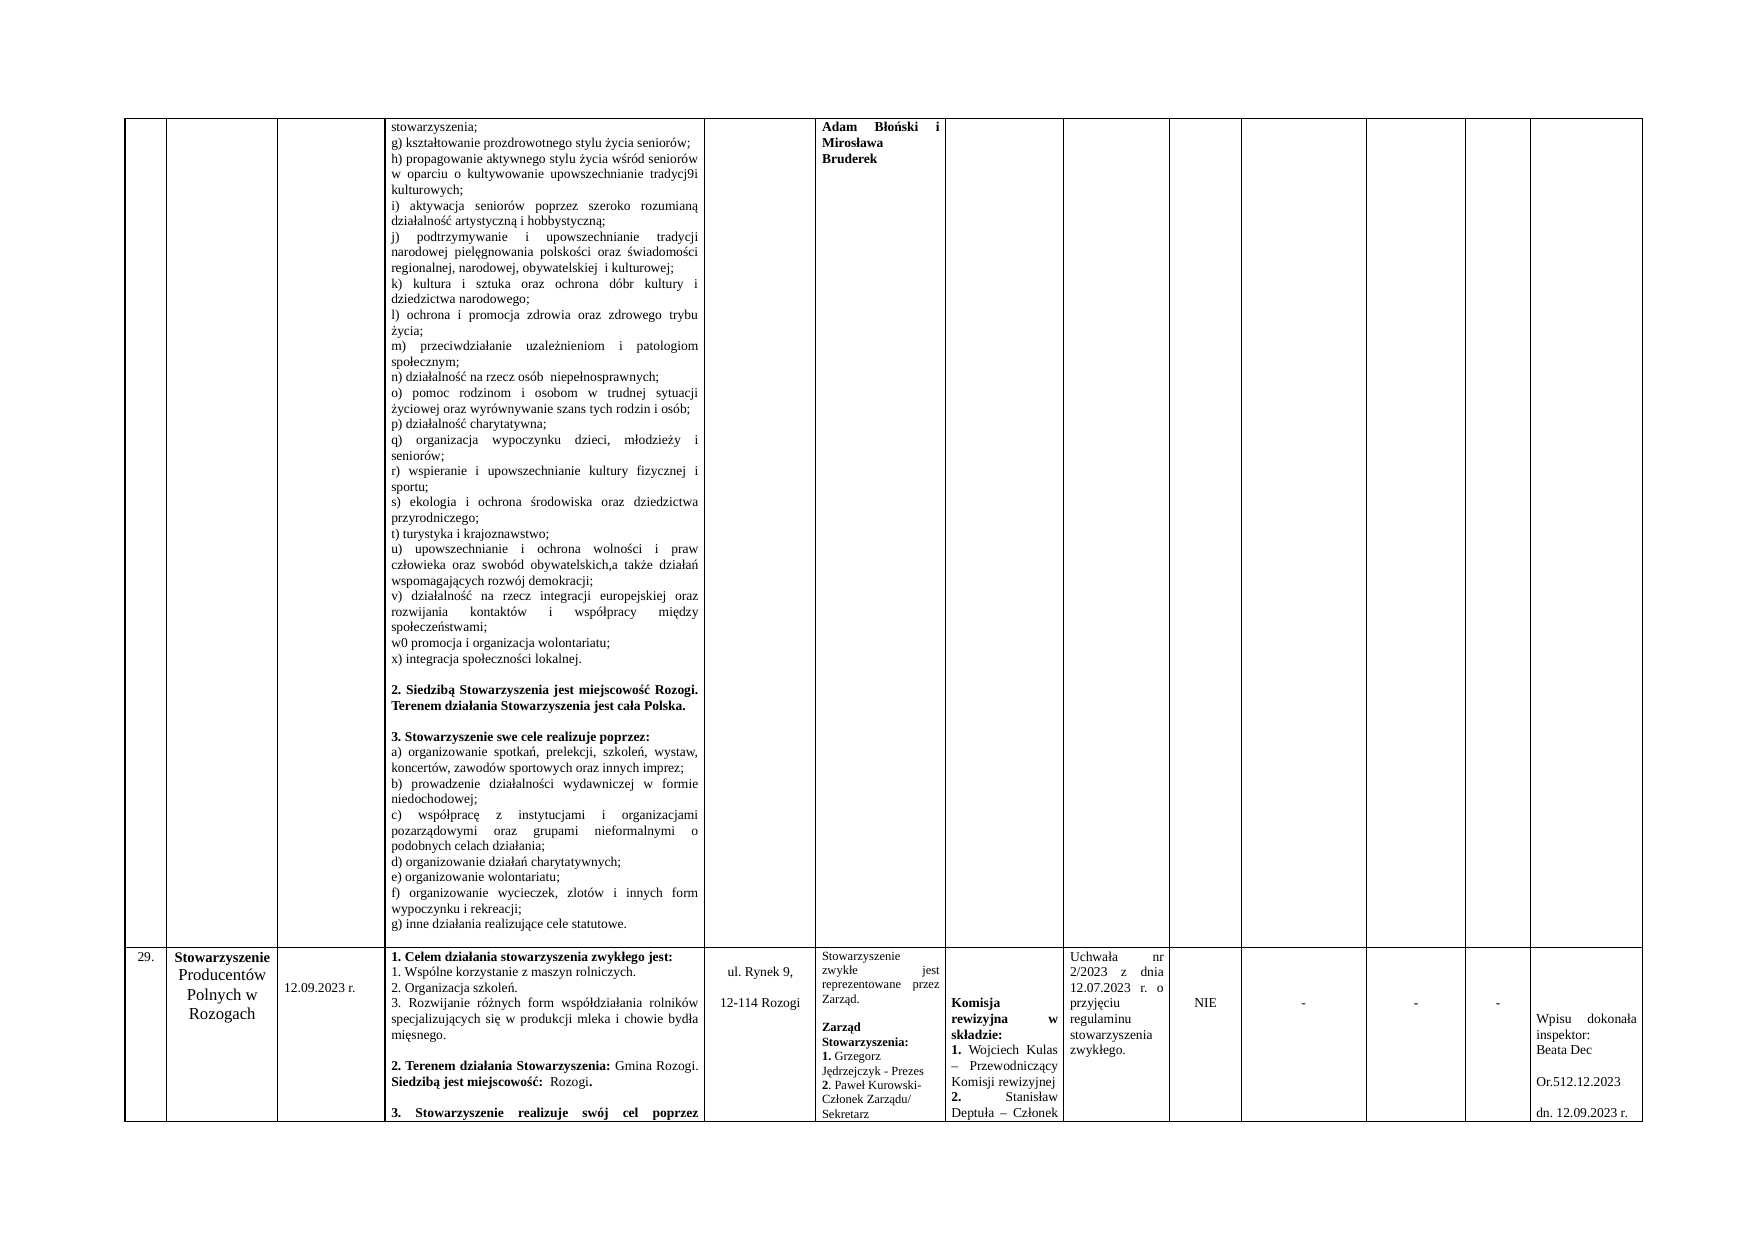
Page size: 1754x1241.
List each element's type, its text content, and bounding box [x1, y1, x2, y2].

table_cell - [1242, 948, 1366, 1121]
table_cell - [1367, 119, 1465, 947]
table_cell [705, 119, 815, 947]
table_cell 29. [126, 948, 166, 1121]
table_cell 1. Celem działania stowarzyszenia zwykłego jest: 1. Wspólne korzystanie z maszyn rolniczych. 2. Organizacja szkoleń. 3. Rozwijanie różnych form współdziałania rolników specjalizujących się w produkcji mleka i chowie bydła mięsnego. 2. Terenem działania Stowarzyszenia: Gmina Rozogi. Siedzibą jest miejscowość: Rozogi. 3. Stowarzyszenie realizuje swój cel poprzez [386, 948, 704, 1121]
table_cell - [1242, 119, 1366, 947]
table_cell stowarzyszenia; g) kształtowanie prozdrowotnego stylu życia seniorów; h) propagowanie aktywnego stylu życia wśród seniorów w oparciu o kultywowanie upowszechnianie tradycj9i kulturowych; i) aktywacja seniorów poprzez szeroko rozumianą działalność artystyczną i hobbystyczną; j) podtrzymywanie i upowszechnianie tradycji narodowej pielęgnowania polskości oraz świadomości regionalnej, narodowej, obywatelskiej i kulturowej; k) kultura i sztuka oraz ochrona dóbr kultury i dziedzictwa narodowego; l) ochrona i promocja zdrowia oraz zdrowego trybu życia; m) przeciwdziałanie uzależnieniom i patologiom społecznym; n) działalność na rzecz osób niepełnosprawnych; o) pomoc rodzinom i osobom w trudnej sytuacji życiowej oraz wyrównywanie szans tych rodzin i osób; p) działalność charytatywna; q) organizacja wypoczynku dzieci, młodzieży i seniorów; r) wspieranie i upowszechnianie kultury fizycznej i sportu; s) ekologia i ochrona środowiska oraz dziedzictwa przyrodniczego; t) turystyka i krajoznawstwo; u) upowszechnianie i ochrona wolności i praw człowieka oraz swobód obywatelskich,a także działań wspomagających rozwój demokracji; v) działalność na rzecz integracji europejskiej oraz rozwijania kontaktów i współpracy między społeczeństwami; w0 promocja i organizacja wolontariatu; x) integracja społeczności lokalnej. 2. Siedzibą Stowarzyszenia jest miejscowość Rozogi. Terenem działania Stowarzyszenia jest cała Polska. 3. Stowarzyszenie swe cele realizuje poprzez: a) organizowanie spotkań, prelekcji, szkoleń, wystaw, koncertów, zawodów sportowych oraz innych imprez; b) prowadzenie działalności wydawniczej w formie niedochodowej; c) współpracę z instytucjami i organizacjami pozarządowymi oraz grupami nieformalnymi o podobnych celach działania; d) organizowanie działań charytatywnych; e) organizowanie wolontariatu; f) organizowanie wycieczek, zlotów i innych form wypoczynku i rekreacji; g) inne działania realizujące cele statutowe. [386, 119, 704, 947]
table_cell Adam Błoński i Mirosława Bruderek [816, 119, 945, 947]
table_cell [278, 119, 384, 947]
table_cell [1531, 119, 1642, 947]
table_cell 12.09.2023 r. [278, 948, 384, 1121]
table_cell ul. Rynek 9, 12-114 Rozogi [705, 948, 815, 1121]
table_cell - [1367, 948, 1465, 1121]
table_cell NIE [1170, 948, 1241, 1121]
table_cell [946, 119, 1063, 947]
table_cell [126, 119, 166, 947]
table_cell Stowarzyszenie zwykłe jest reprezentowane przez Zarząd. Zarząd Stowarzyszenia: 1. Grzegorz Jędrzejczyk - Prezes 2. Paweł Kurowski- Członek Zarządu/ Sekretarz [816, 948, 945, 1121]
table_cell Stowarzyszenie Producentów Polnych w Rozogach [167, 948, 277, 1121]
table_cell - [1466, 948, 1530, 1121]
table_cell [1170, 119, 1241, 947]
table_cell Wpisu dokonała inspektor: Beata Dec Or.512.12.2023 dn. 12.09.2023 r. [1531, 948, 1642, 1121]
table_cell - [1466, 119, 1530, 947]
table_cell [1064, 119, 1169, 947]
table_cell Komisja rewizyjna w składzie: 1. Wojciech Kulas – Przewodniczący Komisji rewizyjnej 2. Stanisław Deptuła – Członek [946, 948, 1063, 1121]
table_cell [167, 119, 277, 947]
table_cell Uchwała nr 2/2023 z dnia 12.07.2023 r. o przyjęciu regulaminu stowarzyszenia zwykłego. [1064, 948, 1169, 1121]
